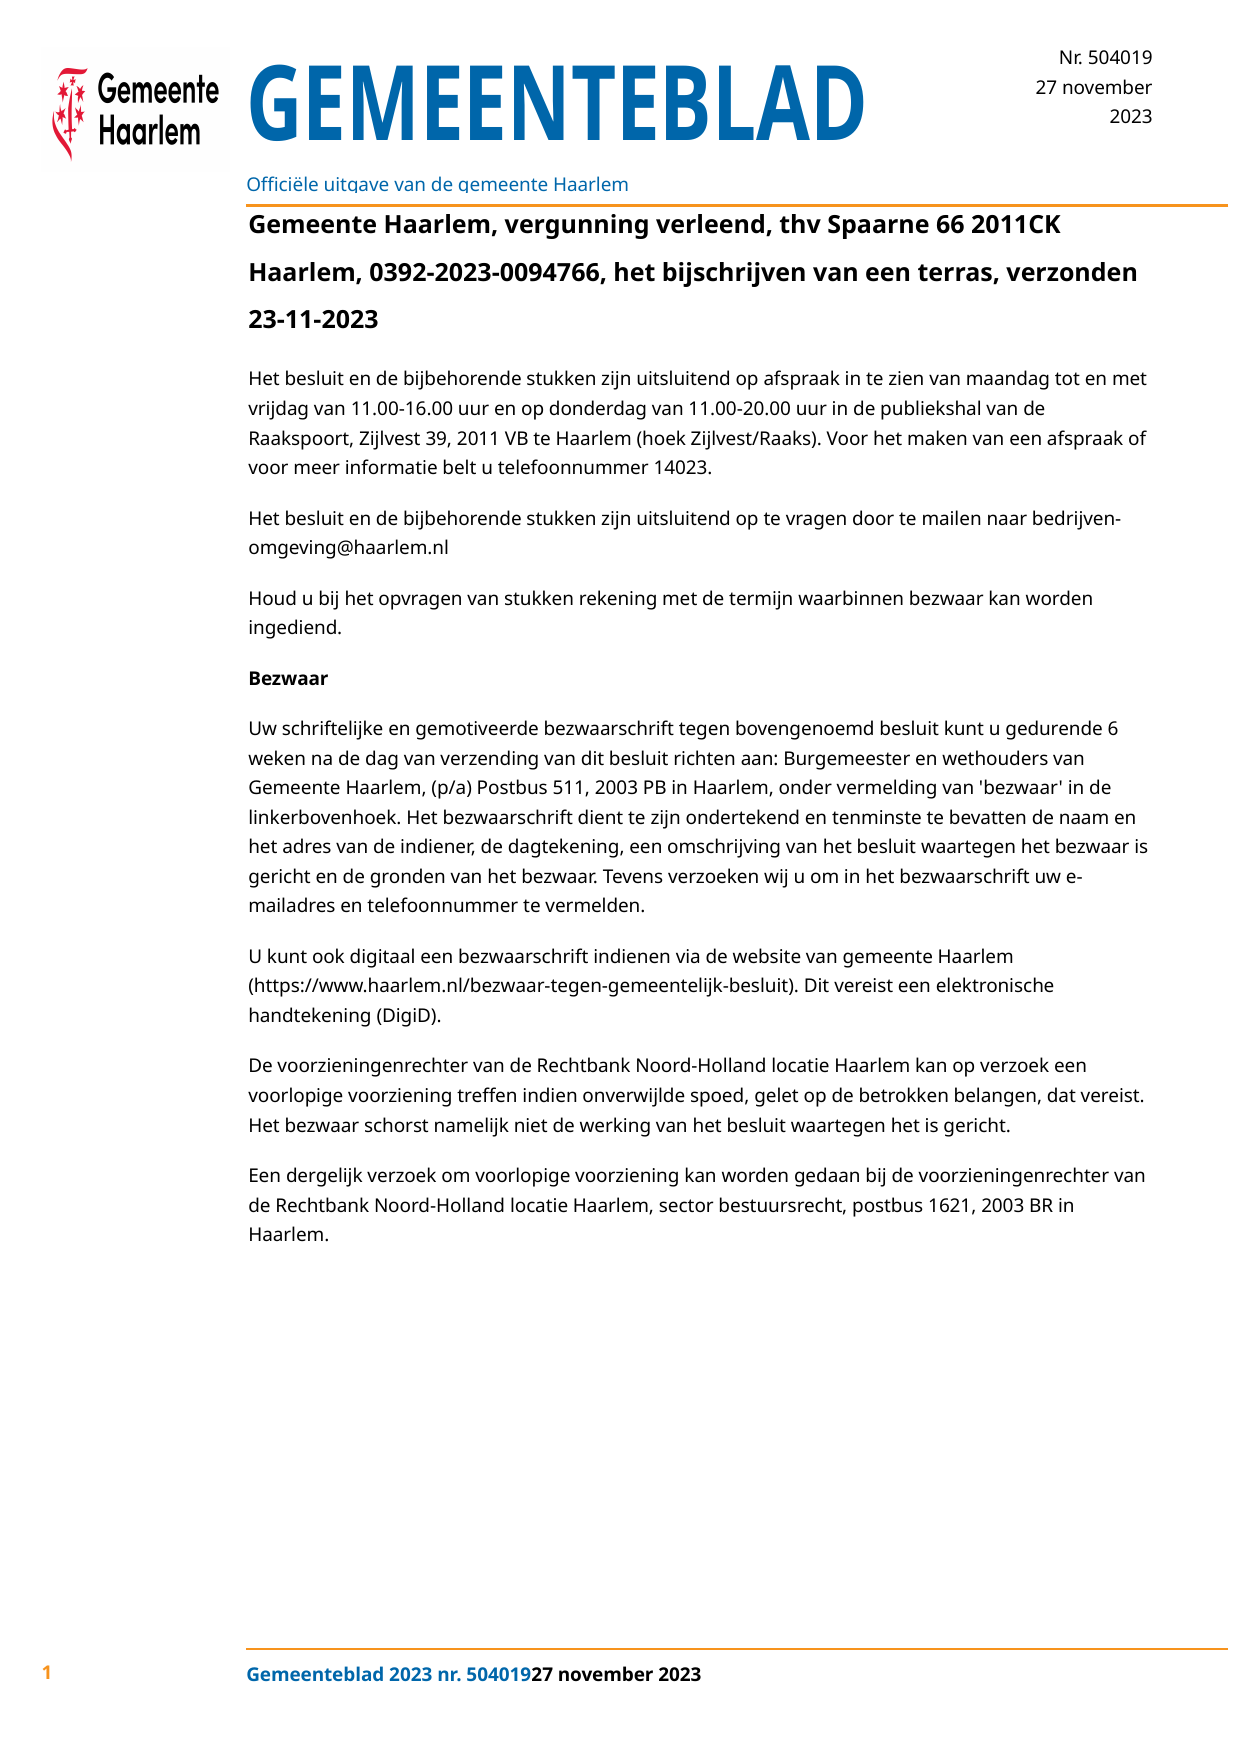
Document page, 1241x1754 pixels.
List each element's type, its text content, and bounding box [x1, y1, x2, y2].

text De voorzieningenrechter van de Rechtbank Noord-Holland locatie Haarlem kan op verzoek een voorlopige voorziening treffen indien onverwijlde spoed, gelet op de betrokken belangen, dat vereist. Het bezwaar schorst namelijk niet de werking van het besluit waartegen het is gericht. [248, 1053, 1152, 1137]
text Het besluit en de bijbehorende stukken zijn uitsluitend op te vragen door te mailen naar bedrijven-omgeving@haarlem.nl [248, 505, 1152, 560]
text Bezwaar [248, 665, 1152, 690]
text Een dergelijk verzoek om voorlopige voorziening kan worden gedaan bij de voorzieningenrechter van de Rechtbank Noord-Holland locatie Haarlem, sector bestuursrecht, postbus 1621, 2003 BR in Haarlem. [248, 1162, 1152, 1247]
text Het besluit en de bijbehorende stukken zijn uitsluitend op afspraak in te zien van maandag tot en met vrijdag van 11.00-16.00 uur en op donderdag van 11.00-20.00 uur in de publiekshal van de Raakspoort, Zijlvest 39, 2011 VB te Haarlem (hoek Zijlvest/Raaks). Voor het maken van een afspraak of voor meer informatie belt u telefoonnummer 14023. [248, 366, 1152, 480]
text Uw schriftelijke en gemotiveerde bezwaarschrift tegen bovengenoemd besluit kunt u gedurende 6 weken na de dag van verzending van dit besluit richten aan: Burgemeester en wethouders van Gemeente Haarlem, (p/a) Postbus 511, 2003 PB in Haarlem, onder vermelding van 'bezwaar' in de linkerbovenhoek. Het bezwaarschrift dient te zijn ondertekend en tenminste te bevatten de naam en het adres van de indiener, de dagtekening, een omschrijving van het besluit waartegen het bezwaar is gericht en de gronden van het bezwaar. Tevens verzoeken wij u om in het bezwaarschrift uw e-mailadres en telefoonnummer te vermelden. [248, 715, 1152, 918]
text Houd u bij het opvragen van stukken rekening met de termijn waarbinnen bezwaar kan worden ingediend. [248, 585, 1152, 640]
picture [41, 47, 231, 172]
text U kunt ook digitaal een bezwaarschrift indienen via de website van gemeente Haarlem (https://www.haarlem.nl/bezwaar-tegen-gemeentelijk-besluit). Dit vereist een elektronische handtekening (DigiD). [248, 943, 1152, 1028]
text Gemeente Haarlem, vergunning verleend, thv Spaarne 66 2011CK Haarlem, 0392-2023-0094766, het bijschrijven van een terras, verzonden 23-11-2023 [248, 207, 1152, 336]
